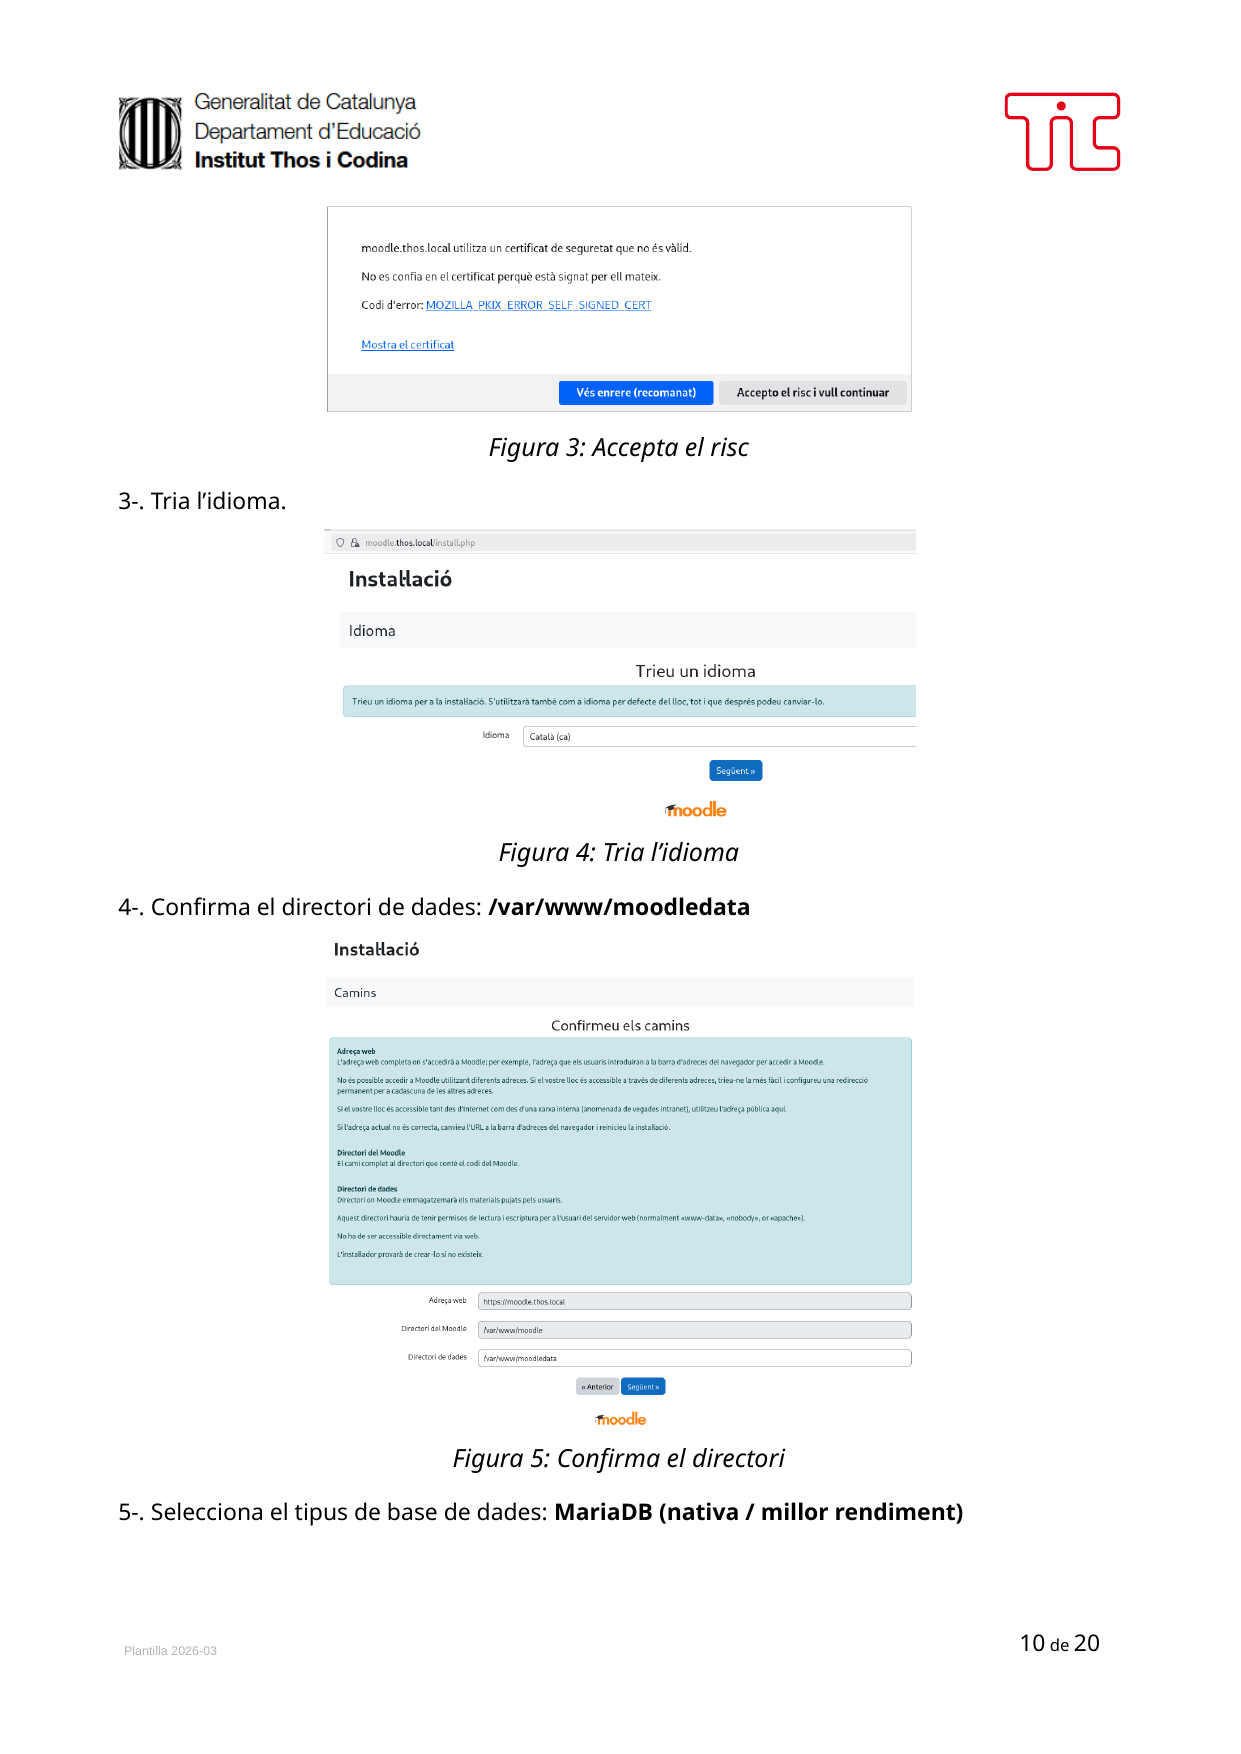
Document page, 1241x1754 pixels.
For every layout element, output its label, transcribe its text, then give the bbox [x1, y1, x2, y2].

text 5-. Selecciona el tipus de base de dades: MariaDB (nativa / millor rendiment) [118, 1496, 1122, 1527]
picture [324, 529, 917, 823]
text Figura 5: Confirma el directori [118, 1441, 1122, 1475]
text Figura 4: Tria l’idioma [118, 835, 1122, 869]
picture [323, 201, 917, 417]
picture [324, 935, 916, 1429]
text 3-. Tria l’idioma. [118, 485, 1122, 516]
picture [1004, 92, 1123, 171]
picture [118, 92, 422, 171]
text 4-. Confirma el directori de dades: /var/www/moodledata [118, 890, 1122, 922]
text Figura 3: Accepta el risc [118, 429, 1122, 463]
